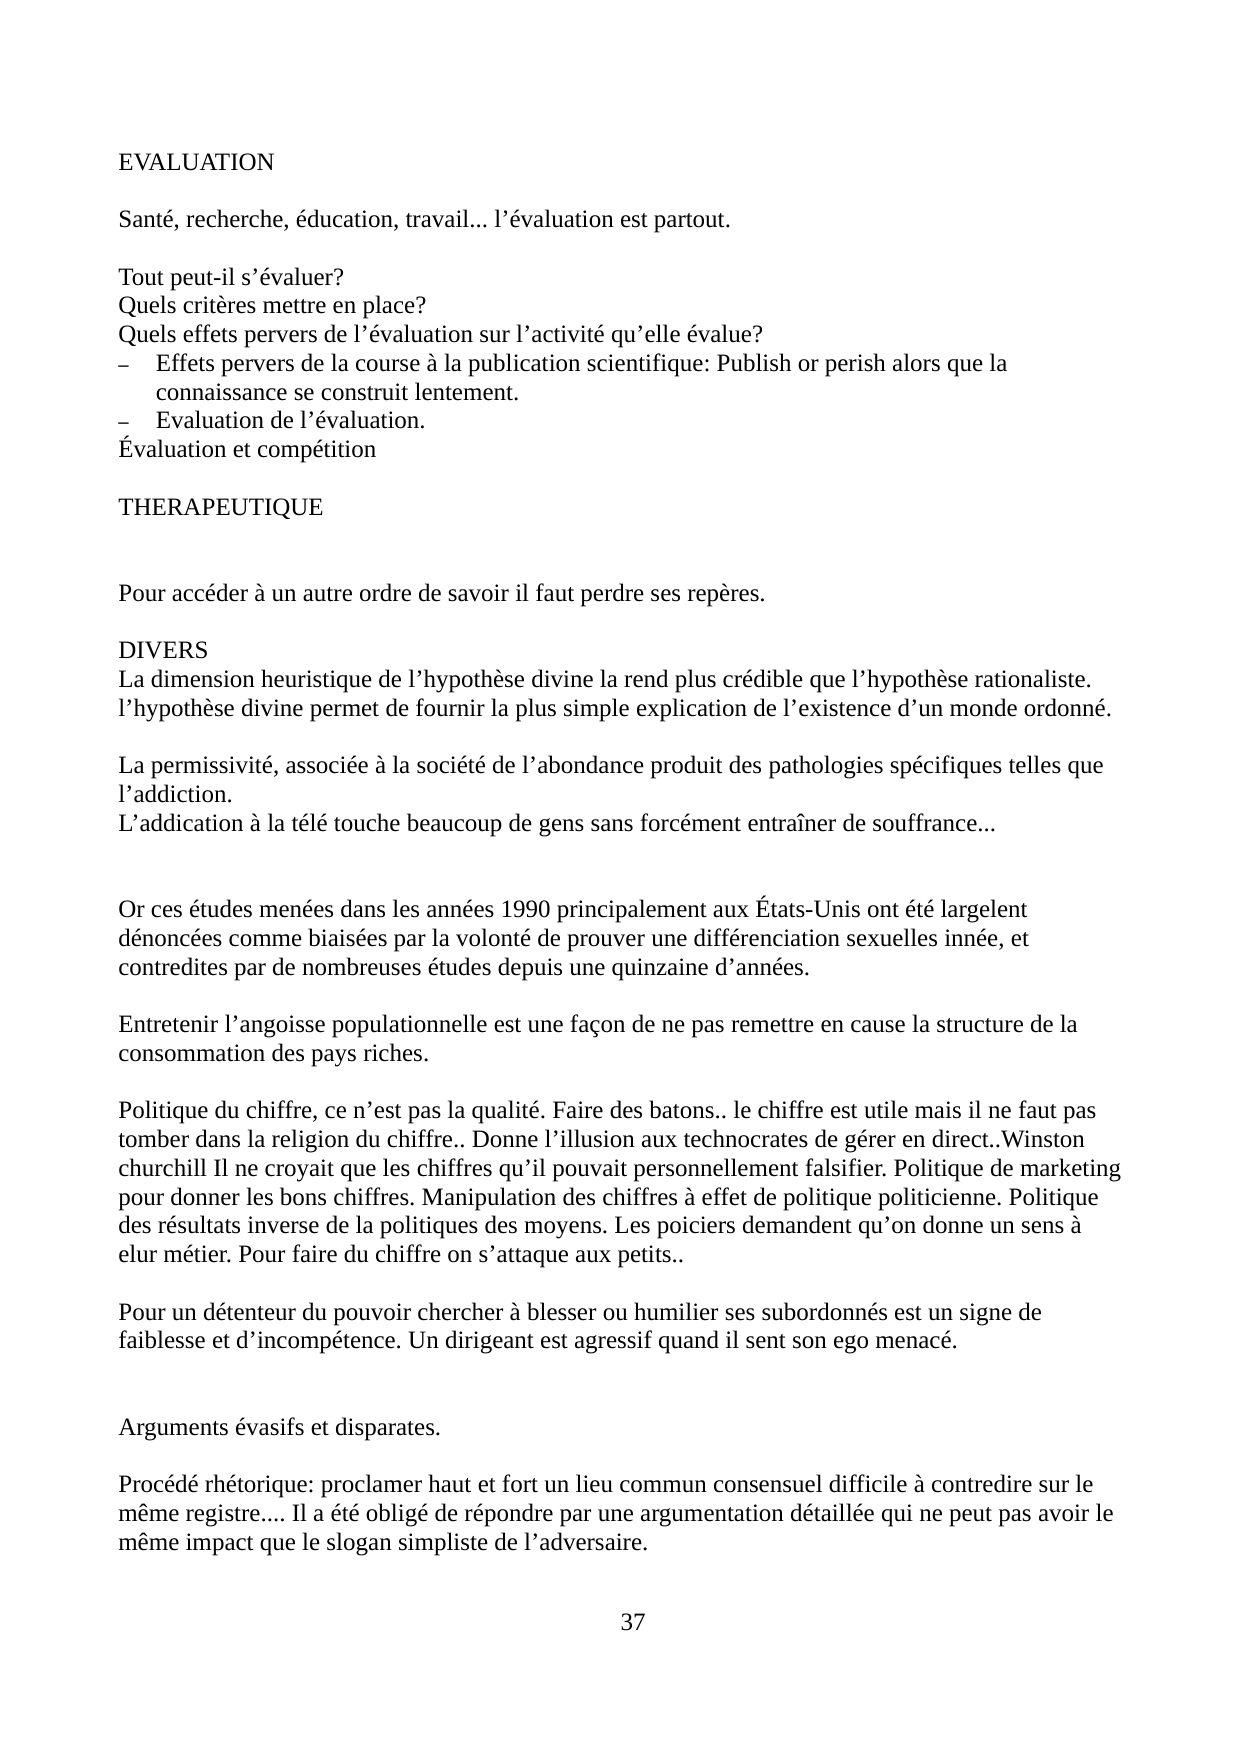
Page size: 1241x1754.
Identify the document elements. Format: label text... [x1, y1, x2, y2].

text Pour un détenteur du pouvoir chercher à blesser ou humilier ses subordonnés est un signe de faiblesse et d’incompétence. Un dirigeant est agressif quand il sent son ego menacé. [118, 1297, 1122, 1354]
text EVALUATION [118, 147, 1122, 176]
text La permissivité, associée à la société de l’abondance produit des pathologies spécifiques telles que l’addiction. [118, 751, 1122, 808]
text La dimension heuristique de l’hypothèse divine la rend plus crédible que l’hypothèse rationaliste. l’hypothèse divine permet de fournir la plus simple explication de l’existence d’un monde ordonné. [118, 664, 1122, 722]
text Tout peut-il s’évaluer? [118, 262, 1122, 291]
text Quels critères mettre en place? [118, 291, 1122, 319]
text Quels effets pervers de l’évaluation sur l’activité qu’elle évalue? [118, 319, 1122, 348]
text Politique du chiffre, ce n’est pas la qualité. Faire des batons.. le chiffre est utile mais il ne faut pas tomber dans la religion du chiffre.. Donne l’illusion aux technocrates de gérer en direct..Winston churchill Il ne croyait que les chiffres qu’il pouvait personnellement falsifier. Politique de marketing pour donner les bons chiffres. Manipulation des chiffres à effet de politique politicienne. Politique des résultats inverse de la politiques des moyens. Les poiciers demandent qu’on donne un sens à elur métier. Pour faire du chiffre on s’attaque aux petits.. [118, 1096, 1122, 1268]
text Entretenir l’angoisse populationnelle est une façon de ne pas remettre en cause la structure de la consommation des pays riches. [118, 1009, 1122, 1067]
text DIVERS [118, 636, 1122, 664]
text Arguments évasifs et disparates. [118, 1412, 1122, 1441]
text THERAPEUTIQUE [118, 492, 1122, 521]
list Evaluation de l’évaluation. [118, 406, 1122, 434]
list Effets pervers de la course à la publication scientifique: Publish or perish alors que la connaissance se construit lentement. [118, 348, 1122, 406]
text Évaluation et compétition [118, 434, 1122, 463]
text Procédé rhétorique: proclamer haut et fort un lieu commun consensuel difficile à contredire sur le même registre.... Il a été obligé de répondre par une argumentation détaillée qui ne peut pas avoir le même impact que le slogan simpliste de l’adversaire. [118, 1469, 1122, 1556]
text L’addication à la télé touche beaucoup de gens sans forcément entraîner de souffrance... [118, 808, 1122, 837]
text Santé, recherche, éducation, travail... l’évaluation est partout. [118, 204, 1122, 233]
text Pour accéder à un autre ordre de savoir il faut perdre ses repères. [118, 578, 1122, 607]
text Or ces études menées dans les années 1990 principalement aux États-Unis ont été largelent dénoncées comme biaisées par la volonté de prouver une différenciation sexuelles innée, et contredites par de nombreuses études depuis une quinzaine d’années. [118, 894, 1122, 981]
